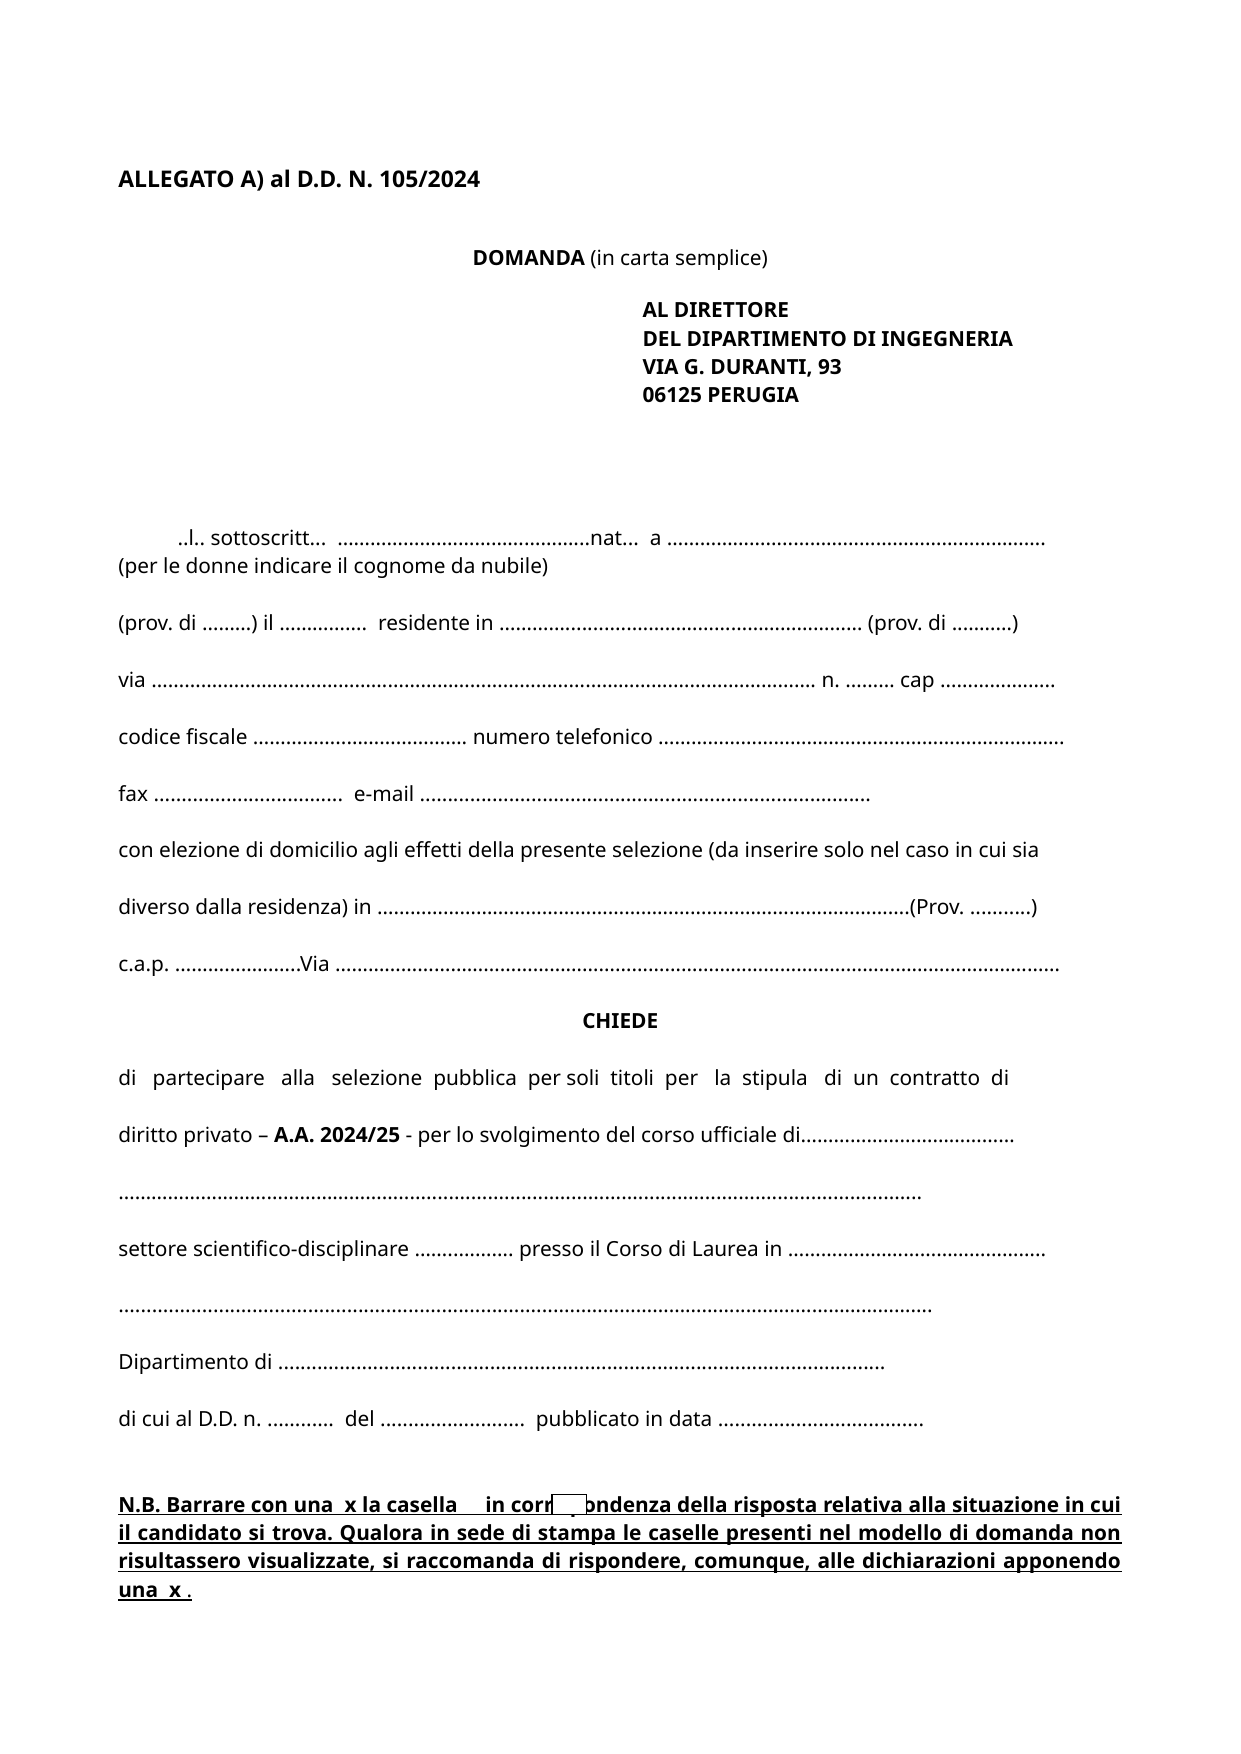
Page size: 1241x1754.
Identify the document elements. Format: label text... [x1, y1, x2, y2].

subtitle DOMANDA (in carta semplice) [118, 243, 1122, 271]
text diverso dalla residenza) in …………………………………………………………………………………….(Prov. ...........) [118, 892, 1122, 921]
text una x . [118, 1572, 1122, 1603]
text Dipartimento di ............................................................................................................. [118, 1347, 1122, 1376]
text di partecipare alla selezione pubblica per soli titoli per la stipula di un contratto di [118, 1063, 1122, 1092]
text il candidato si trova. Qualora in sede di stampa le caselle presenti nel modello di domanda non [118, 1515, 1122, 1542]
text (per le donne indicare il cognome da nubile) [118, 551, 1122, 580]
subtitle ALLEGATO A) al D.D. N. 105/2024 [118, 163, 1122, 195]
text via ……….………………………………………………………………………….……….……………. n. ……… cap ………….…….. [118, 665, 1122, 693]
text risultassero visualizzate, si raccomanda di rispondere, comunque, alle dichiarazioni apponendo [118, 1544, 1122, 1571]
text con elezione di domicilio agli effetti della presente selezione (da inserire solo nel caso in cui sia [118, 836, 1122, 864]
text …………………………………………….............................................................................................. [118, 1177, 1122, 1205]
table_header [111, 295, 635, 409]
text (prov. di ………) il ……………. residente in …………............…………………………………… (prov. di ..………) [118, 608, 1122, 637]
text c.a.p. …………………..Via …………………………………………………………………………………………………………………… [118, 949, 1122, 978]
text di cui al D.D. n. ............ del .......................... pubblicato in data ..................................... [118, 1404, 1122, 1433]
text ....................................................................................………………………..……………………………. [118, 1291, 1122, 1319]
table_header AL DIRETTORE DEL DIPARTIMENTO DI INGEGNERIA VIA G. DURANTI, 93 06125 PERUGIA [635, 295, 1129, 409]
text ..l.. sottoscritt... ……………….……………………...nat... a …………………..………………………………………. [118, 523, 1122, 551]
text settore scientifico-disciplinare ……..………. presso il Corso di Laurea in ……………………………………….. [118, 1234, 1122, 1262]
table_cell [111, 409, 635, 437]
table_cell [635, 409, 1129, 437]
text fax .................................. e-mail ................................................................................. [118, 779, 1122, 807]
text N.B. Barrare con una x la casella in corrispondenza della risposta relativa alla situazione in cui [118, 1490, 1122, 1514]
text diritto privato – A.A. 2024/25 - per lo svolgimento del corso ufficiale di………………………………… [118, 1120, 1122, 1148]
text CHIEDE [118, 1006, 1122, 1035]
text codice fiscale ……………..…………………. numero telefonico ……………………………………………….………………. [118, 722, 1122, 750]
